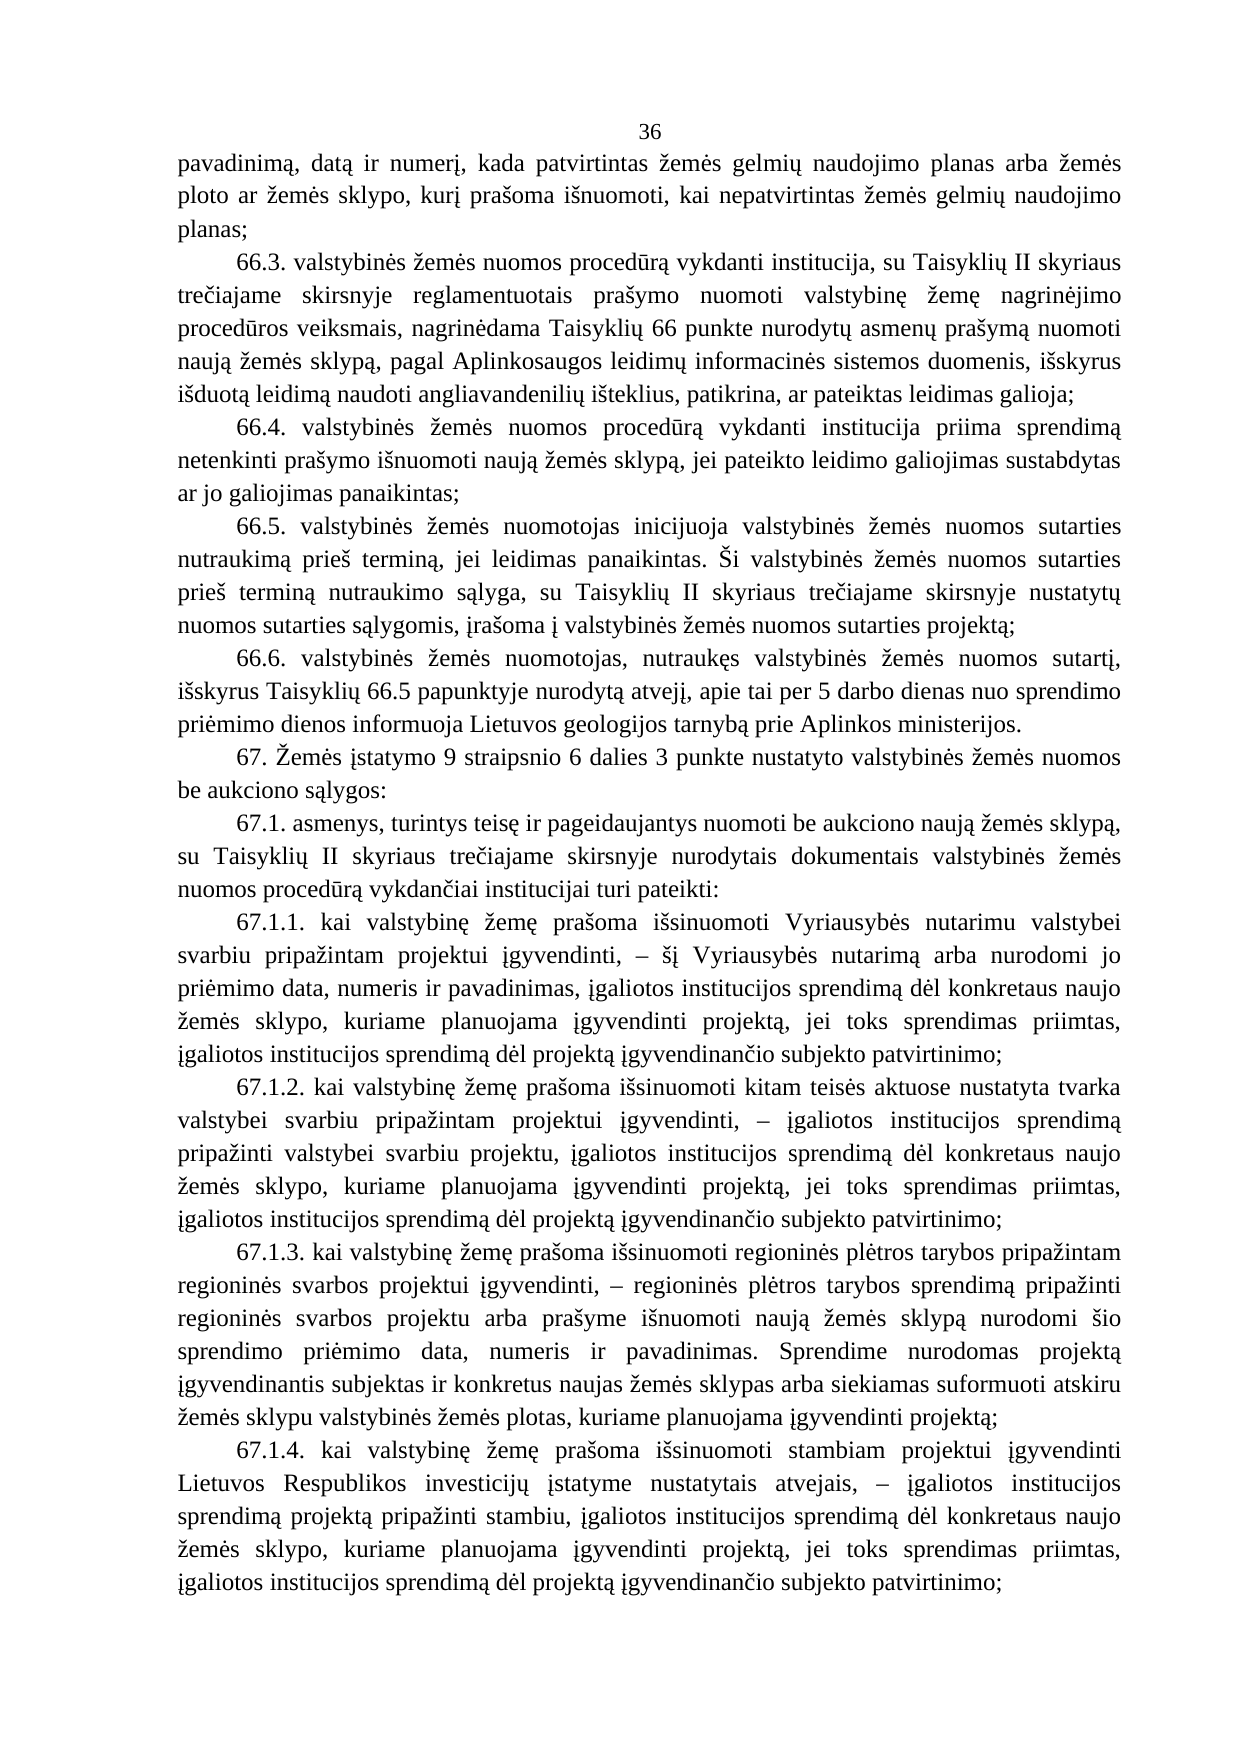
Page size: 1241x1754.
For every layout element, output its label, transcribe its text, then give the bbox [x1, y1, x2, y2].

text 67.1. asmenys, turintys teisę ir pageidaujantys nuomoti be aukciono naują žemės sklypą, su Taisyklių II skyriaus trečiajame skirsnyje nurodytais dokumentais valstybinės žemės nuomos procedūrą vykdančiai institucijai turi pateikti: [177, 808, 1122, 903]
text 66.6. valstybinės žemės nuomotojas, nutraukęs valstybinės žemės nuomos sutartį, išskyrus Taisyklių 66.5 papunktyje nurodytą atvejį, apie tai per 5 darbo dienas nuo sprendimo priėmimo dienos informuoja Lietuvos geologijos tarnybą prie Aplinkos ministerijos. [177, 643, 1122, 738]
text 66.4. valstybinės žemės nuomos procedūrą vykdanti institucija priima sprendimą netenkinti prašymo išnuomoti naują žemės sklypą, jei pateikto leidimo galiojimas sustabdytas ar jo galiojimas panaikintas; [177, 412, 1122, 507]
text 67.1.2. kai valstybinę žemę prašoma išsinuomoti kitam teisės aktuose nustatyta tvarka valstybei svarbiu pripažintam projektui įgyvendinti, – įgaliotos institucijos sprendimą pripažinti valstybei svarbiu projektu, įgaliotos institucijos sprendimą dėl konkretaus naujo žemės sklypo, kuriame planuojama įgyvendinti projektą, jei toks sprendimas priimtas, įgaliotos institucijos sprendimą dėl projektą įgyvendinančio subjekto patvirtinimo; [177, 1072, 1122, 1233]
text 67. Žemės įstatymo 9 straipsnio 6 dalies 3 punkte nustatyto valstybinės žemės nuomos be aukciono sąlygos: [177, 742, 1122, 804]
text 67.1.3. kai valstybinę žemę prašoma išsinuomoti regioninės plėtros tarybos pripažintam regioninės svarbos projektui įgyvendinti, – regioninės plėtros tarybos sprendimą pripažinti regioninės svarbos projektu arba prašyme išnuomoti naują žemės sklypą nurodomi šio sprendimo priėmimo data, numeris ir pavadinimas. Sprendime nurodomas projektą įgyvendinantis subjektas ir konkretus naujas žemės sklypas arba siekiamas suformuoti atskiru žemės sklypu valstybinės žemės plotas, kuriame planuojama įgyvendinti projektą; [177, 1237, 1122, 1431]
text 67.1.1. kai valstybinę žemę prašoma išsinuomoti Vyriausybės nutarimu valstybei svarbiu pripažintam projektui įgyvendinti, – šį Vyriausybės nutarimą arba nurodomi jo priėmimo data, numeris ir pavadinimas, įgaliotos institucijos sprendimą dėl konkretaus naujo žemės sklypo, kuriame planuojama įgyvendinti projektą, jei toks sprendimas priimtas, įgaliotos institucijos sprendimą dėl projektą įgyvendinančio subjekto patvirtinimo; [177, 907, 1122, 1068]
text 66.5. valstybinės žemės nuomotojas inicijuoja valstybinės žemės nuomos sutarties nutraukimą prieš terminą, jei leidimas panaikintas. Ši valstybinės žemės nuomos sutarties prieš terminą nutraukimo sąlyga, su Taisyklių II skyriaus trečiajame skirsnyje nustatytų nuomos sutarties sąlygomis, įrašoma į valstybinės žemės nuomos sutarties projektą; [177, 511, 1122, 639]
text pavadinimą, datą ir numerį, kada patvirtintas žemės gelmių naudojimo planas arba žemės ploto ar žemės sklypo, kurį prašoma išnuomoti, kai nepatvirtintas žemės gelmių naudojimo planas; [177, 148, 1122, 242]
text 66.3. valstybinės žemės nuomos procedūrą vykdanti institucija, su Taisyklių II skyriaus trečiajame skirsnyje reglamentuotais prašymo nuomoti valstybinę žemę nagrinėjimo procedūros veiksmais, nagrinėdama Taisyklių 66 punkte nurodytų asmenų prašymą nuomoti naują žemės sklypą, pagal Aplinkosaugos leidimų informacinės sistemos duomenis, išskyrus išduotą leidimą naudoti angliavandenilių išteklius, patikrina, ar pateiktas leidimas galioja; [177, 247, 1122, 407]
text 67.1.4. kai valstybinę žemę prašoma išsinuomoti stambiam projektui įgyvendinti Lietuvos Respublikos investicijų įstatyme nustatytais atvejais, – įgaliotos institucijos sprendimą projektą pripažinti stambiu, įgaliotos institucijos sprendimą dėl konkretaus naujo žemės sklypo, kuriame planuojama įgyvendinti projektą, jei toks sprendimas priimtas, įgaliotos institucijos sprendimą dėl projektą įgyvendinančio subjekto patvirtinimo; [177, 1435, 1122, 1596]
